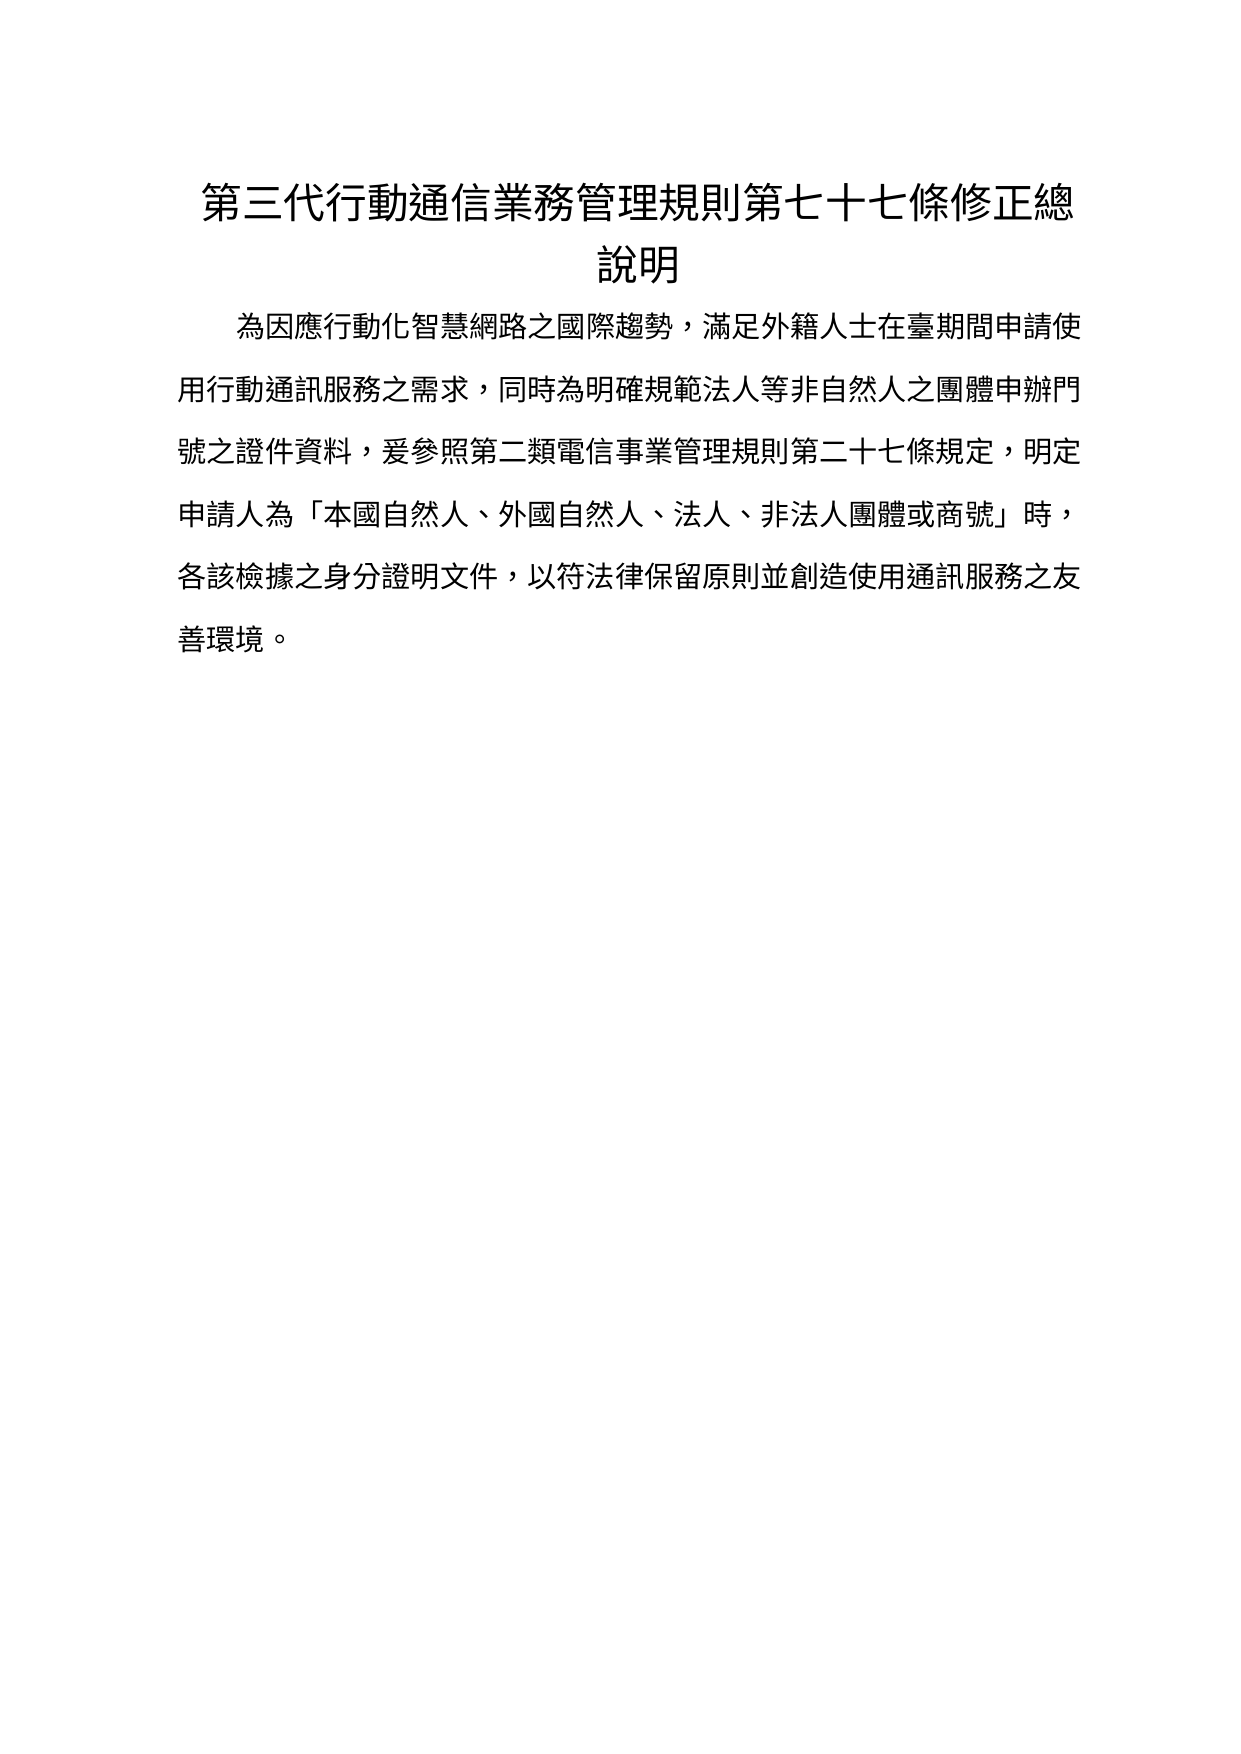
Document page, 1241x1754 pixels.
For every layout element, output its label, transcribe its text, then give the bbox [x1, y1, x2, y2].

text 第三代行動通信業務管理規則第七十七條修正總說明 [192, 158, 1084, 283]
text 為因應行動化智慧網路之國際趨勢，滿足外籍人士在臺期間申請使用行動通訊服務之需求，同時為明確規範法人等非自然人之團體申辦門號之證件資料，爰參照第二類電信事業管理規則第二十七條規定，明定申請人為「本國自然人、外國自然人、法人、非法人團體或商號」時，各該檢據之身分證明文件，以符法律保留原則並創造使用通訊服務之友善環境。 [177, 283, 1092, 658]
